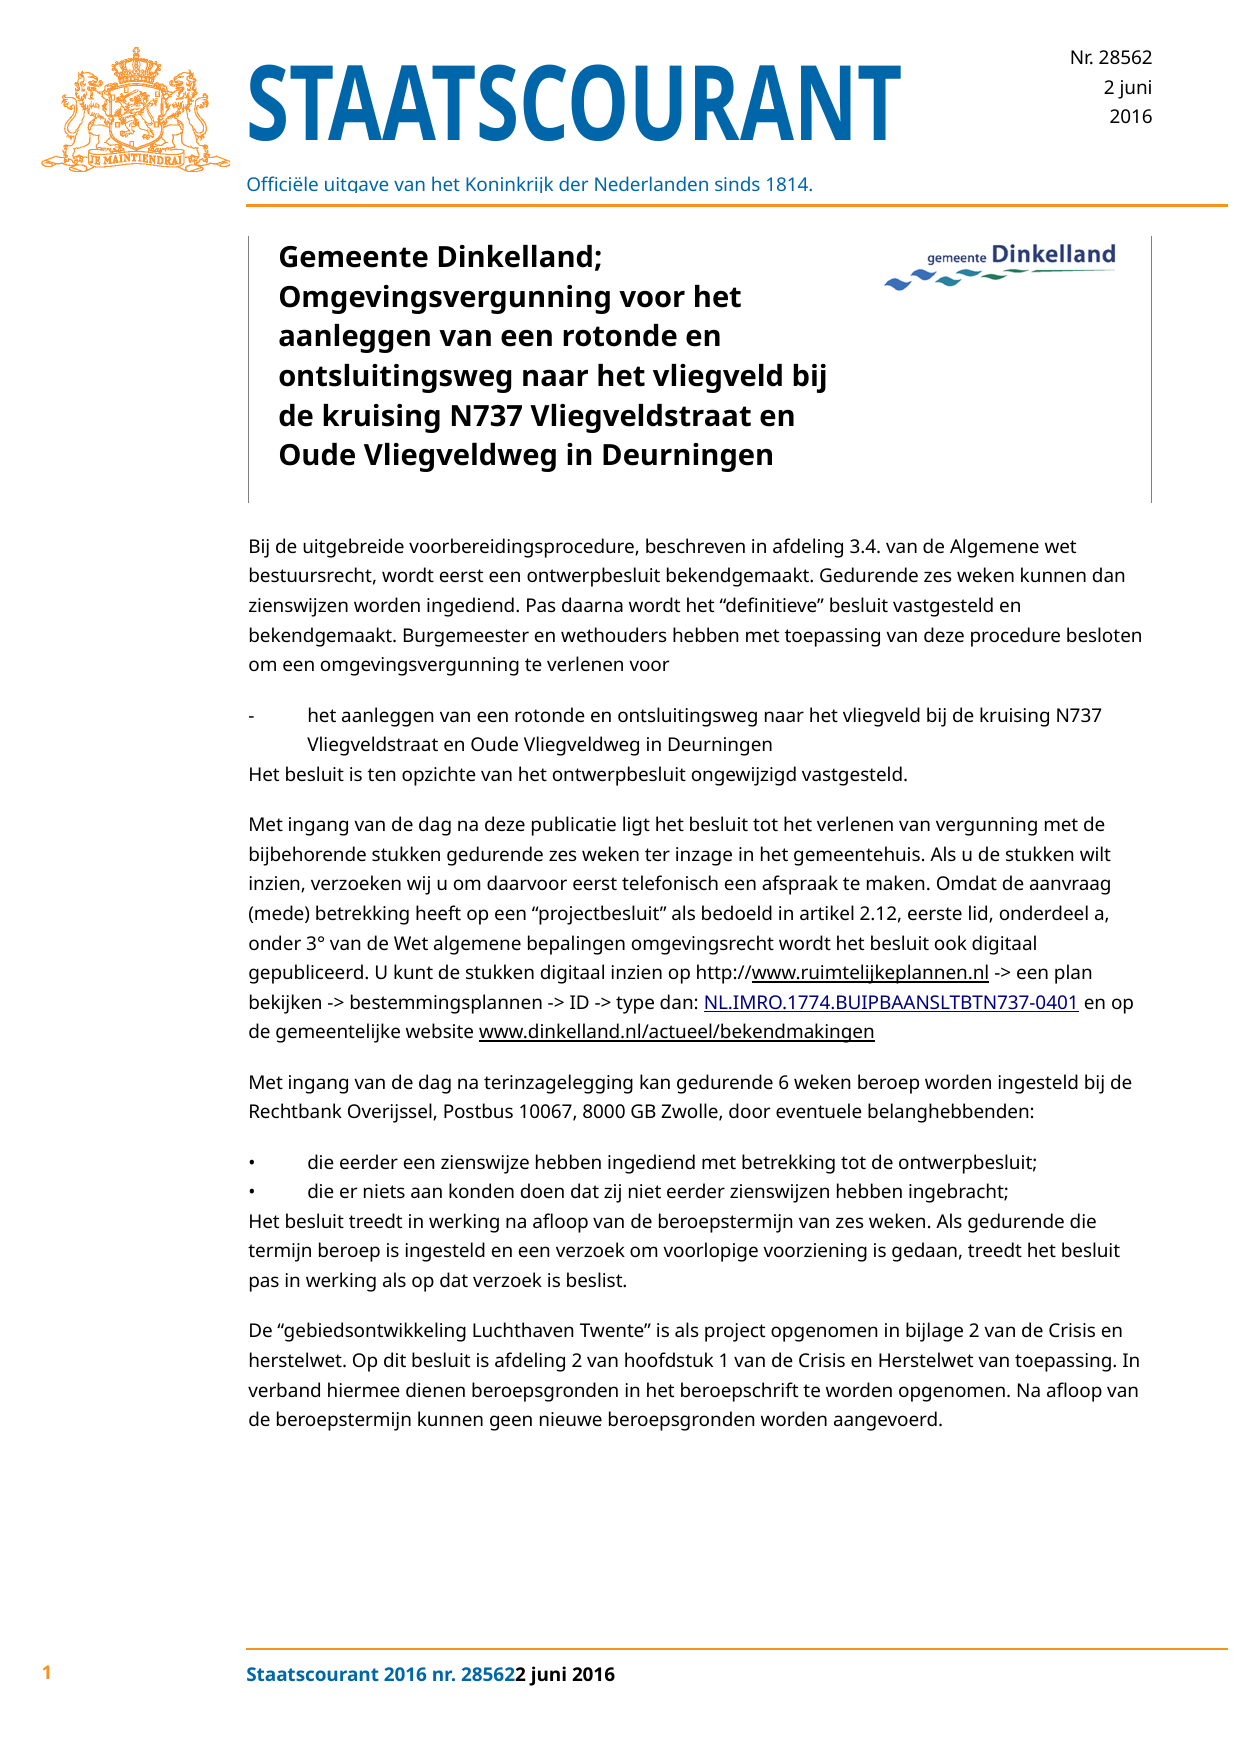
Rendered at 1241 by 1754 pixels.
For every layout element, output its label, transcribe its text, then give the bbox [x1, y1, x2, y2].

list het aanleggen van een rotonde en ontsluitingsweg naar het vliegveld bij de kruising N737 Vliegveldstraat en Oude Vliegveldweg in Deurningen [248, 702, 1152, 757]
table_header [850, 236, 1151, 503]
text De “gebiedsontwikkeling Luchthaven Twente” is als project opgenomen in bijlage 2 van de Crisis en herstelwet. Op dit besluit is afdeling 2 van hoofdstuk 1 van de Crisis en Herstelwet van toepassing. In verband hiermee dienen beroepsgronden in het beroepschrift te worden opgenomen. Na afloop van de beroepstermijn kunnen geen nieuwe beroepsgronden worden aangevoerd. [248, 1318, 1152, 1432]
text Met ingang van de dag na deze publicatie ligt het besluit tot het verlenen van vergunning met de bijbehorende stukken gedurende zes weken ter inzage in het gemeentehuis. Als u de stukken wilt inzien, verzoeken wij u om daarvoor eerst telefonisch een afspraak te maken. Omdat de aanvraag (mede) betrekking heeft op een “projectbesluit” als bedoeld in artikel 2.12, eerste lid, onderdeel a, onder 3° van de Wet algemene bepalingen omgevingsrecht wordt het besluit ook digitaal gepubliceerd. U kunt de stukken digitaal inzien op http://www.ruimtelijkeplannen.nl -> een plan bekijken -> bestemmingsplannen -> ID -> type dan: NL.IMRO.1774.BUIPBAANSLTBTN737-0401 en op de gemeentelijke website www.dinkelland.nl/actueel/bekendmakingen [248, 811, 1152, 1044]
picture [882, 236, 1119, 296]
table_header Gemeente Dinkelland; Omgevingsvergunning voor het aanleggen van een rotonde en ontsluitingsweg naar het vliegveld bij de kruising N737 Vliegveldstraat en Oude Vliegveldweg in Deurningen [249, 236, 850, 503]
text Bij de uitgebreide voorbereidingsprocedure, beschreven in afdeling 3.4. van de Algemene wet bestuursrecht, wordt eerst een ontwerpbesluit bekendgemaakt. Gedurende zes weken kunnen dan zienswijzen worden ingediend. Pas daarna wordt het “definitieve” besluit vastgesteld en bekendgemaakt. Burgemeester en wethouders hebben met toepassing van deze procedure besloten om een omgevingsvergunning te verlenen voor [248, 533, 1152, 677]
picture [41, 47, 231, 172]
list die eerder een zienswijze hebben ingediend met betrekking tot de ontwerpbesluit; [248, 1149, 1152, 1174]
text Het besluit treedt in werking na afloop van de beroepstermijn van zes weken. Als gedurende die termijn beroep is ingesteld en een verzoek om voorlopige voorziening is gedaan, treedt het besluit pas in werking als op dat verzoek is beslist. [248, 1208, 1152, 1293]
list die er niets aan konden doen dat zij niet eerder zienswijzen hebben ingebracht; [248, 1178, 1152, 1204]
text Met ingang van de dag na terinzagelegging kan gedurende 6 weken beroep worden ingesteld bij de Rechtbank Overijssel, Postbus 10067, 8000 GB Zwolle, door eventuele belanghebbenden: [248, 1069, 1152, 1124]
text Het besluit is ten opzichte van het ontwerpbesluit ongewijzigd vastgesteld. [248, 761, 1152, 787]
